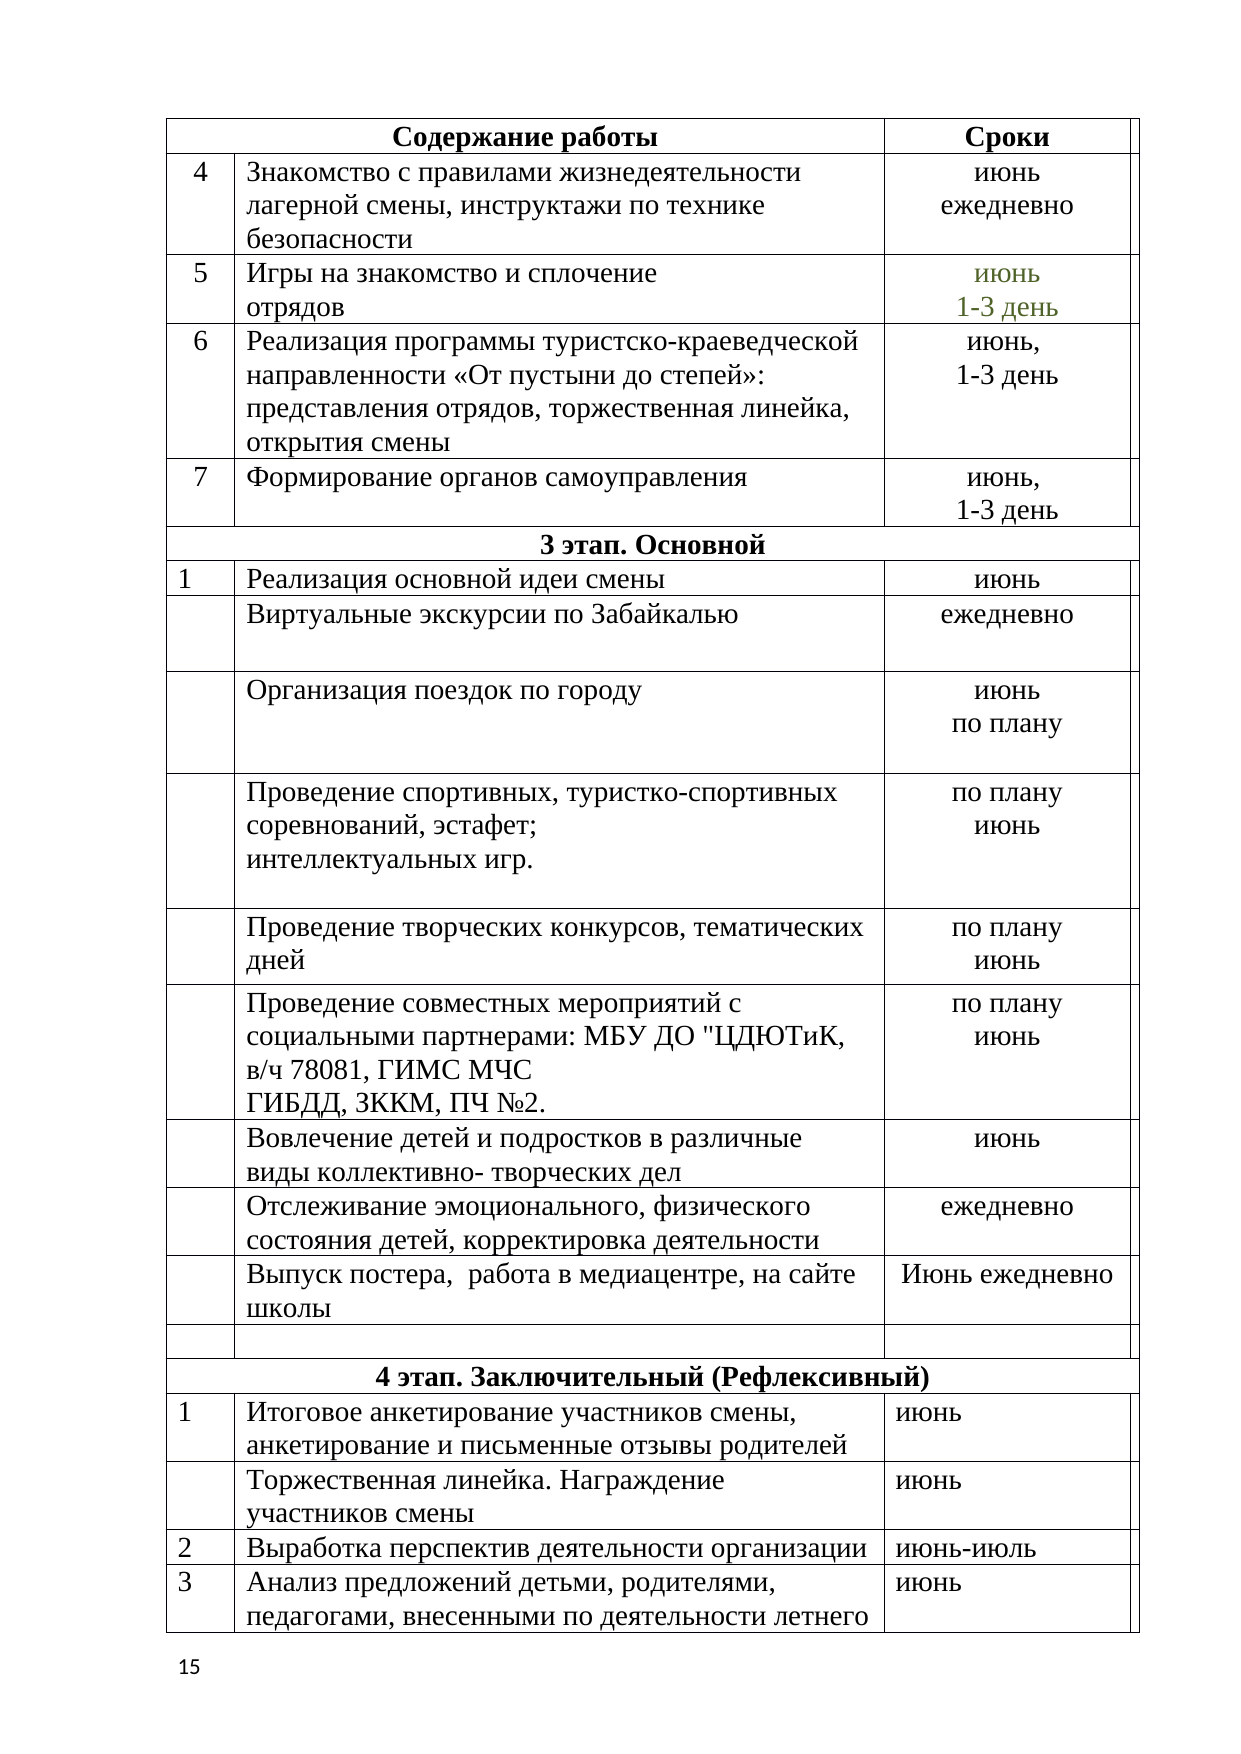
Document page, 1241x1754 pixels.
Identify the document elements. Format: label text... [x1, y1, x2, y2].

table_cell 4 этап. Заключительный (Рефлексивный) [167, 1359, 1139, 1393]
table_cell Старшая вожатая Воспитатели [1131, 154, 1139, 254]
table_cell Вовлечение детей и подростков в различные виды коллективно- творческих дел [235, 1120, 884, 1187]
table_cell Проведение спортивных, туристко-спортивных соревнований, эстафет; интеллектуальных игр. [235, 774, 884, 908]
table_cell Выпуск постера, работа в медиацентре, на сайте школы [235, 1256, 884, 1323]
table_cell Игры на знакомство и сплочение отрядов [235, 255, 884, 322]
table_cell [167, 985, 234, 1119]
table_cell Итоговое анкетирование участников смены, анкетирование и письменные отзывы родителей [235, 1394, 884, 1461]
table_cell июнь [885, 1394, 1130, 1461]
table_cell [167, 1325, 234, 1358]
table_cell Реализация программы туристско-краеведческой направленности «От пустыни до степей»: представления отрядов, торжественная линейка, открытия смены [235, 324, 884, 458]
table_cell июнь-июль [885, 1530, 1130, 1563]
table_cell июнь [885, 1462, 1130, 1529]
table_cell [167, 596, 234, 671]
table_cell июнь [885, 561, 1130, 595]
table_cell 5 [167, 255, 234, 322]
table_cell июнь [885, 1565, 1130, 1632]
table_cell Начальник лагеря Воспитатели [1131, 324, 1139, 458]
table_cell [167, 1256, 234, 1323]
table_cell по плану июнь [885, 985, 1130, 1119]
table_cell июнь ежедневно [885, 154, 1130, 254]
table_cell Выработка перспектив деятельности организации [235, 1530, 884, 1563]
table_cell по плану июнь [885, 909, 1130, 984]
table_cell Торжественная линейка. Награждение участников смены [235, 1462, 884, 1529]
table_cell [885, 1325, 1130, 1358]
table_cell июнь, 1-3 день [885, 459, 1130, 526]
table_cell Проведение творческих конкурсов, тематических дней [235, 909, 884, 984]
table_header Ответственные [1131, 119, 1139, 153]
table_cell [167, 672, 234, 773]
table_cell 2 [167, 1530, 234, 1563]
table_cell 3 этап. Основной [167, 527, 1139, 560]
table_cell [167, 1120, 234, 1187]
table_cell Реализация основной идеи смены [235, 561, 884, 595]
table_cell 6 [167, 324, 234, 458]
table_cell Июнь ежедневно [885, 1256, 1130, 1323]
table_cell [235, 1325, 884, 1358]
table_cell по плану июнь [885, 774, 1130, 908]
table_cell Начальник лагеря [1131, 672, 1139, 773]
table_cell Организатор физической культуры Воспитатели отрядов [1131, 774, 1139, 908]
table_cell июнь, 1-3 день [885, 324, 1130, 458]
table_header Содержание работы [167, 119, 884, 153]
table_cell Организация поездок по городу [235, 672, 884, 773]
table_cell Отслеживание эмоционального, физического состояния детей, корректировка деятельности [235, 1188, 884, 1255]
table_cell 3 [167, 1565, 234, 1632]
table_header Сроки [885, 119, 1130, 153]
table_cell ежедневно [885, 1188, 1130, 1255]
table_cell июнь 1-3 день [885, 255, 1130, 322]
table_cell 1 [167, 1394, 234, 1461]
table_cell 7 [167, 459, 234, 526]
table_cell [167, 1188, 234, 1255]
table_cell [167, 909, 234, 984]
table_cell ежедневно [885, 596, 1130, 671]
table_cell Анализ предложений детьми, родителями, педагогами, внесенными по деятельности летнего [235, 1565, 884, 1632]
table_cell Коллектив смены [1131, 1256, 1139, 1323]
table_cell Знакомство с правилами жизнедеятельности лагерной смены, инструктажи по технике безопасности [235, 154, 884, 254]
table_cell Коллектив смены [1131, 1120, 1139, 1187]
table_cell Формирование органов самоуправления [235, 459, 884, 526]
table_cell [167, 774, 234, 908]
table_cell [167, 1462, 234, 1529]
table_cell Виртуальные экскурсии по Забайкалью [235, 596, 884, 671]
table_cell 1 [167, 561, 234, 595]
table_cell 4 [167, 154, 234, 254]
table_cell июнь [885, 1120, 1130, 1187]
table_cell июнь по плану [885, 672, 1130, 773]
table_cell [1131, 1325, 1139, 1358]
table_cell Коллектив смены [1131, 1188, 1139, 1255]
